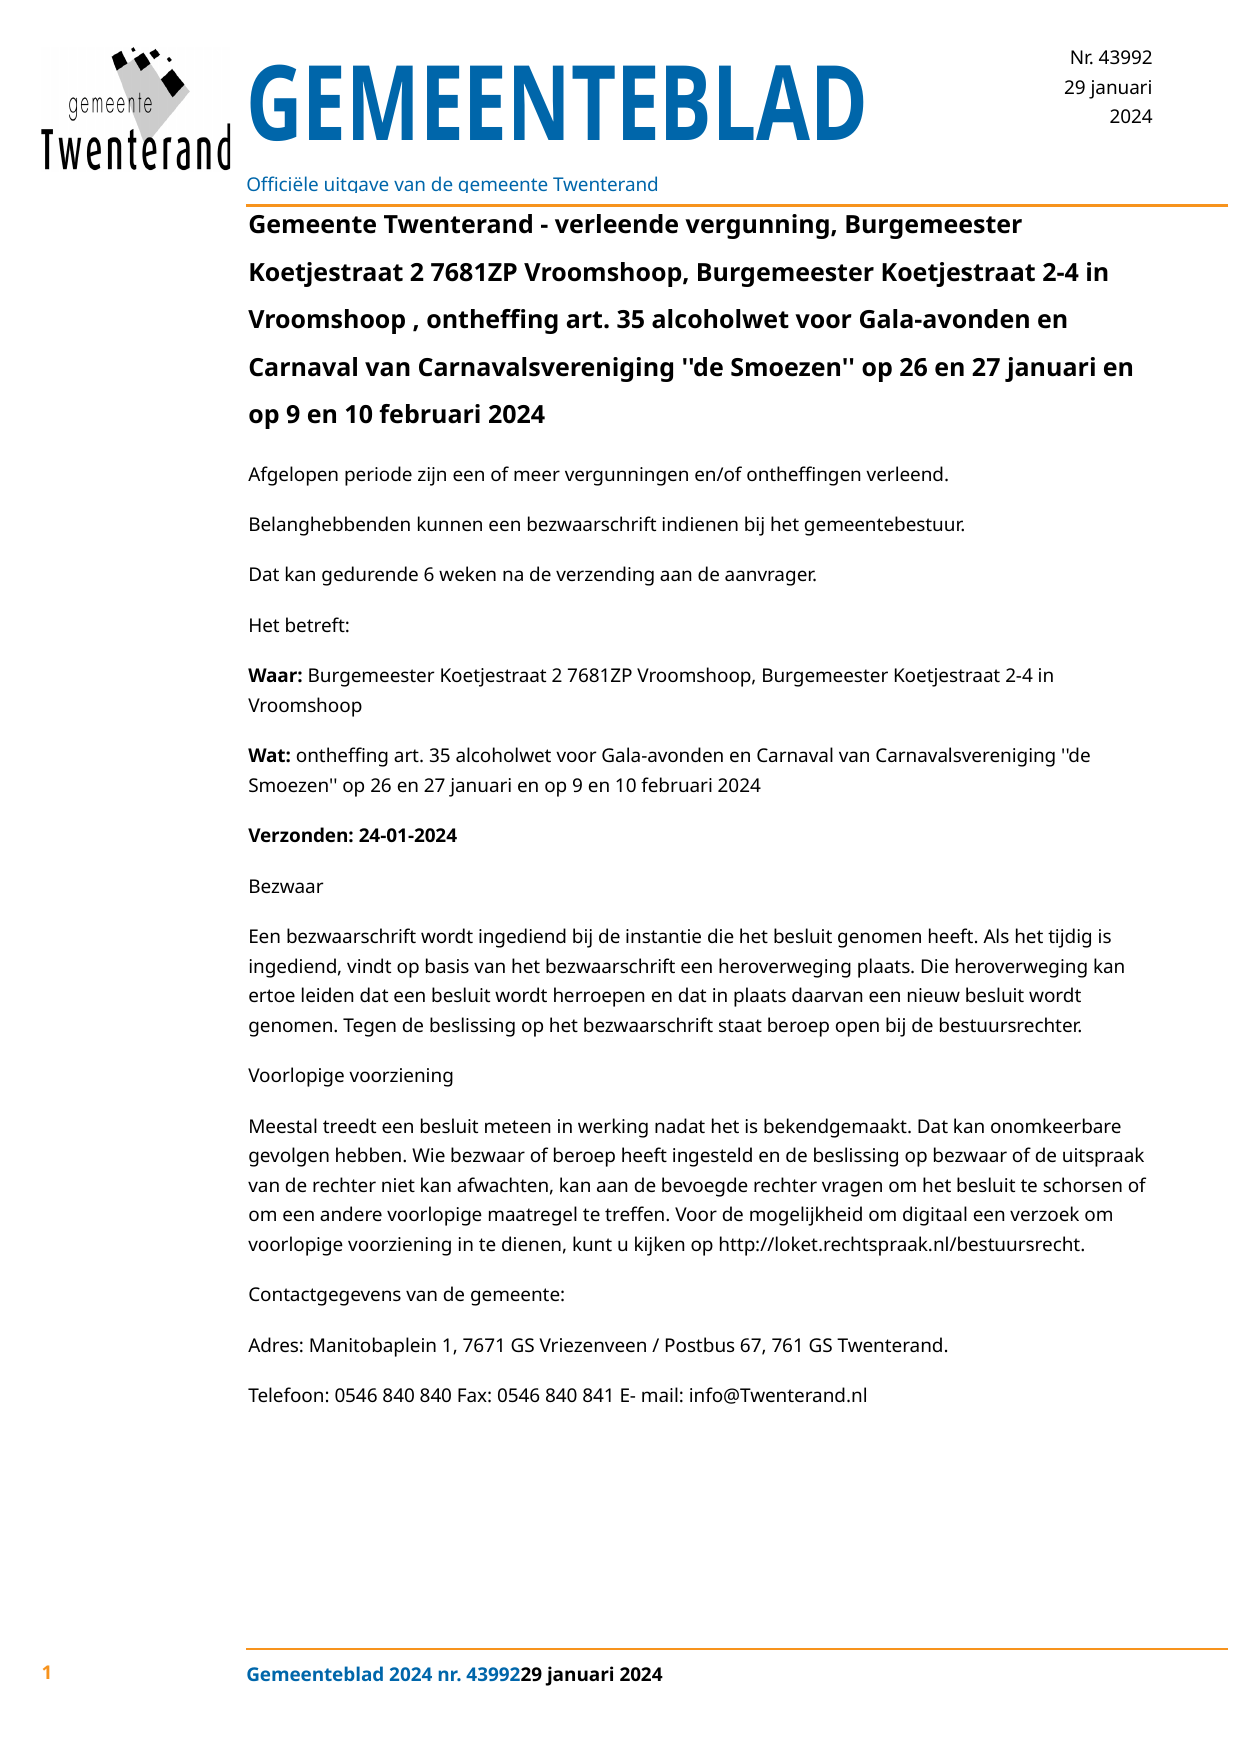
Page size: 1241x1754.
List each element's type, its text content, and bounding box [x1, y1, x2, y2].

text Adres: Manitobaplein 1, 7671 GS Vriezenveen / Postbus 67, 761 GS Twenterand. [248, 1332, 1152, 1358]
text Waar: Burgemeester Koetjestraat 2 7681ZP Vroomshoop, Burgemeester Koetjestraat 2-4 in Vroomshoop [248, 662, 1152, 718]
text Dat kan gedurende 6 weken na de verzending aan de aanvrager. [248, 562, 1152, 587]
text Wat: ontheffing art. 35 alcoholwet voor Gala-avonden en Carnaval van Carnavalsvereniging ''de Smoezen'' op 26 en 27 januari en op 9 en 10 februari 2024 [248, 742, 1152, 798]
text Contactgegevens van de gemeente: [248, 1282, 1152, 1307]
text Voorlopige voorziening [248, 1062, 1152, 1088]
text Telefoon: 0546 840 840 Fax: 0546 840 841 E- mail: info@Twenterand.nl [248, 1382, 1152, 1408]
text Het betreft: [248, 612, 1152, 638]
text Bezwaar [248, 873, 1152, 898]
text Gemeente Twenterand - verleende vergunning, Burgemeester Koetjestraat 2 7681ZP Vroomshoop, Burgemeester Koetjestraat 2-4 in Vroomshoop , ontheffing art. 35 alcoholwet voor Gala-avonden en Carnaval van Carnavalsvereniging ''de Smoezen'' op 26 en 27 januari en op 9 en 10 februari 2024 [248, 207, 1152, 431]
text Verzonden: 24-01-2024 [248, 822, 1152, 848]
picture [41, 47, 231, 172]
text Belanghebbenden kunnen een bezwaarschrift indienen bij het gemeentebestuur. [248, 511, 1152, 537]
text Afgelopen periode zijn een of meer vergunningen en/of ontheffingen verleend. [248, 461, 1152, 486]
text Een bezwaarschrift wordt ingediend bij de instantie die het besluit genomen heeft. Als het tijdig is ingediend, vindt op basis van het bezwaarschrift een heroverweging plaats. Die heroverweging kan ertoe leiden dat een besluit wordt herroepen en dat in plaats daarvan een nieuw besluit wordt genomen. Tegen de beslissing op het bezwaarschrift staat beroep open bij de bestuursrechter. [248, 923, 1152, 1038]
text Meestal treedt een besluit meteen in werking nadat het is bekendgemaakt. Dat kan onomkeerbare gevolgen hebben. Wie bezwaar of beroep heeft ingesteld en de beslissing op bezwaar of de uitspraak van de rechter niet kan afwachten, kan aan de bevoegde rechter vragen om het besluit te schorsen of om een andere voorlopige maatregel te treffen. Voor de mogelijkheid om digitaal een verzoek om voorlopige voorziening in te dienen, kunt u kijken op http://loket.rechtspraak.nl/bestuursrecht. [248, 1113, 1152, 1257]
